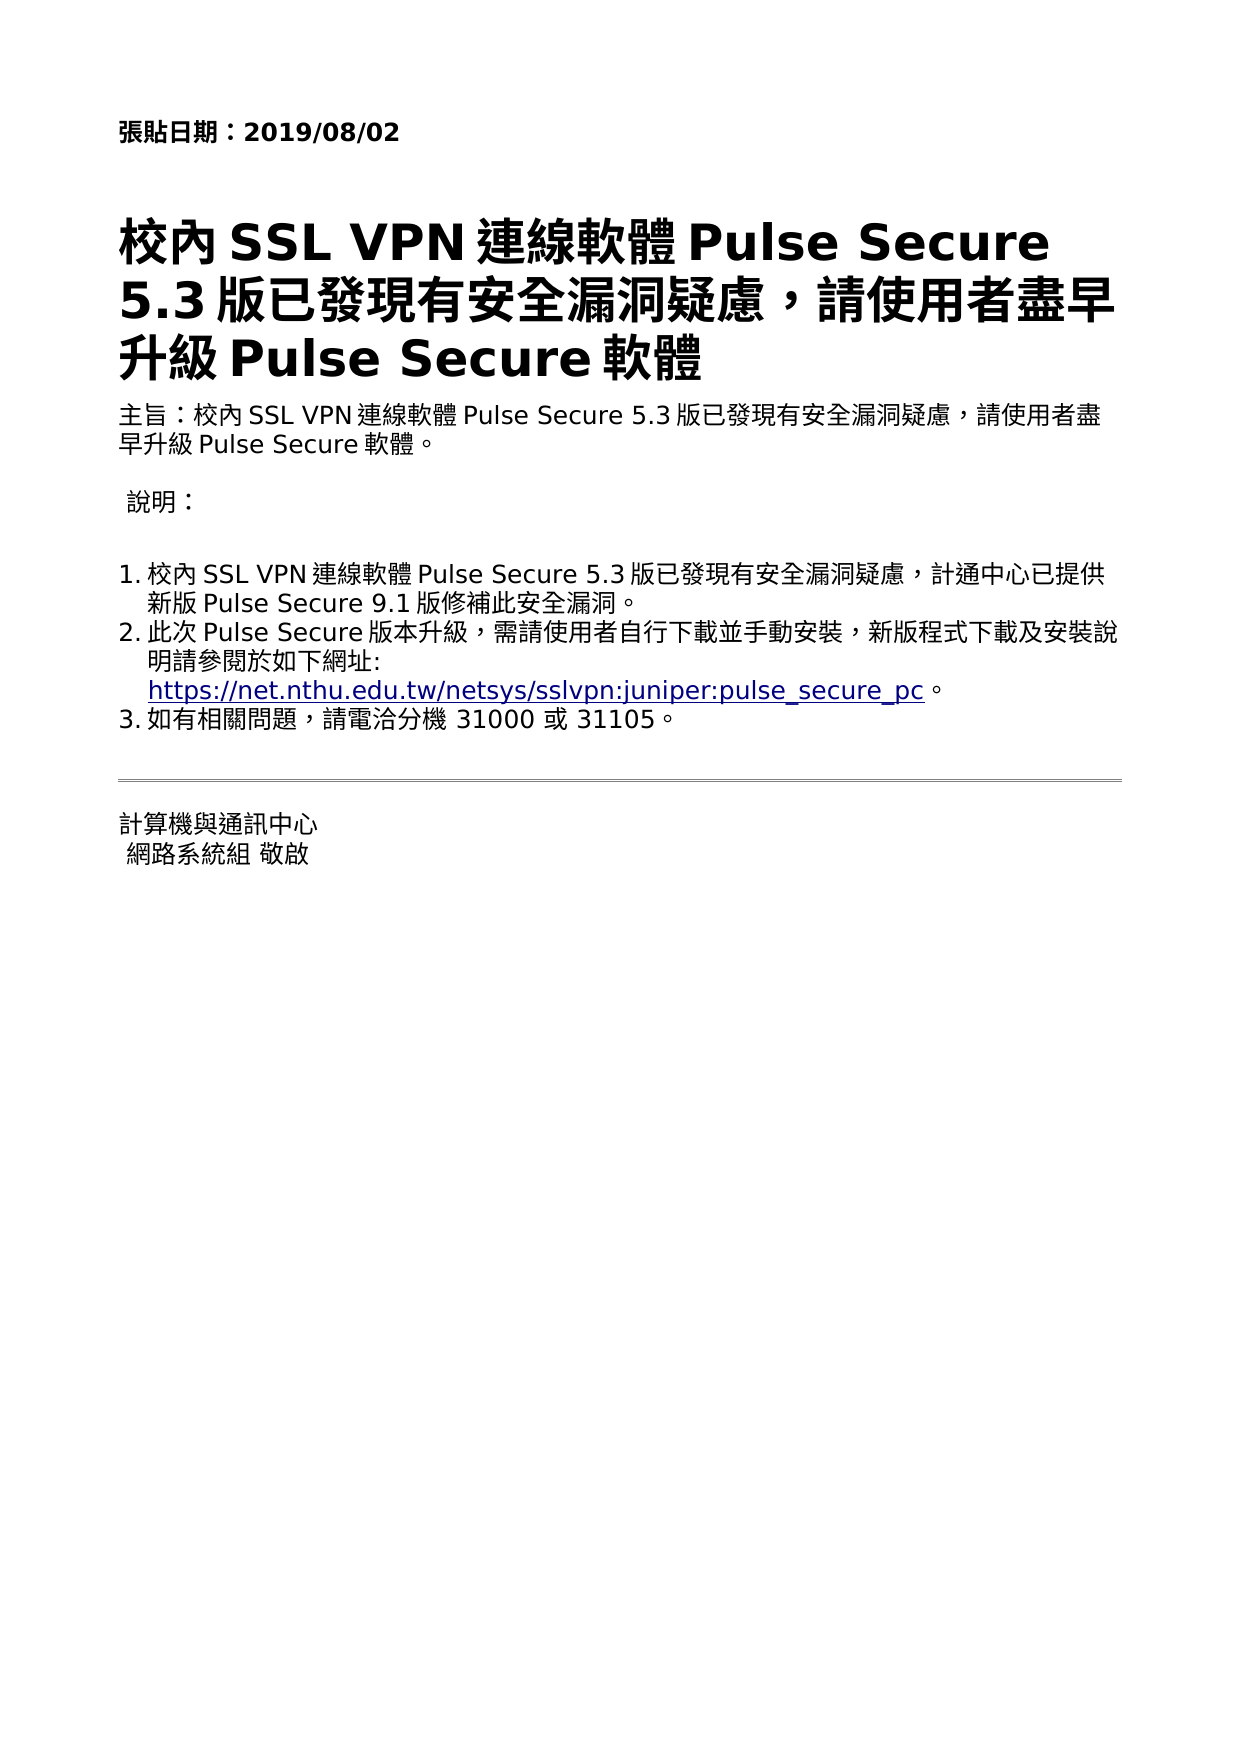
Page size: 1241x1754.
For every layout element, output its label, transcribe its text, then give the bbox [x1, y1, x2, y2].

text 計算機與通訊中心 網路系統組 敬啟 [118, 811, 1122, 869]
list 校內SSL VPN連線軟體Pulse Secure 5.3版已發現有安全漏洞疑慮，計通中心已提供新版Pulse Secure 9.1版修補此安全漏洞。 [118, 560, 1122, 618]
text 張貼日期：2019/08/02 [118, 118, 1122, 176]
list 如有相關問題，請電洽分機 31000 或 31105。 [118, 706, 1122, 735]
subtitle 校內SSL VPN連線軟體Pulse Secure 5.3版已發現有安全漏洞疑慮，請使用者盡早升級Pulse Secure軟體 [118, 214, 1122, 389]
text 主旨：校內SSL VPN連線軟體Pulse Secure 5.3版已發現有安全漏洞疑慮，請使用者盡早升級Pulse Secure軟體。 說明： [118, 401, 1122, 518]
list 此次Pulse Secure版本升級，需請使用者自行下載並手動安裝，新版程式下載及安裝說明請參閱於如下網址: https://net.nthu.edu.tw/netsys/sslvpn:juniper:pulse_secure_pc。 [118, 618, 1122, 706]
